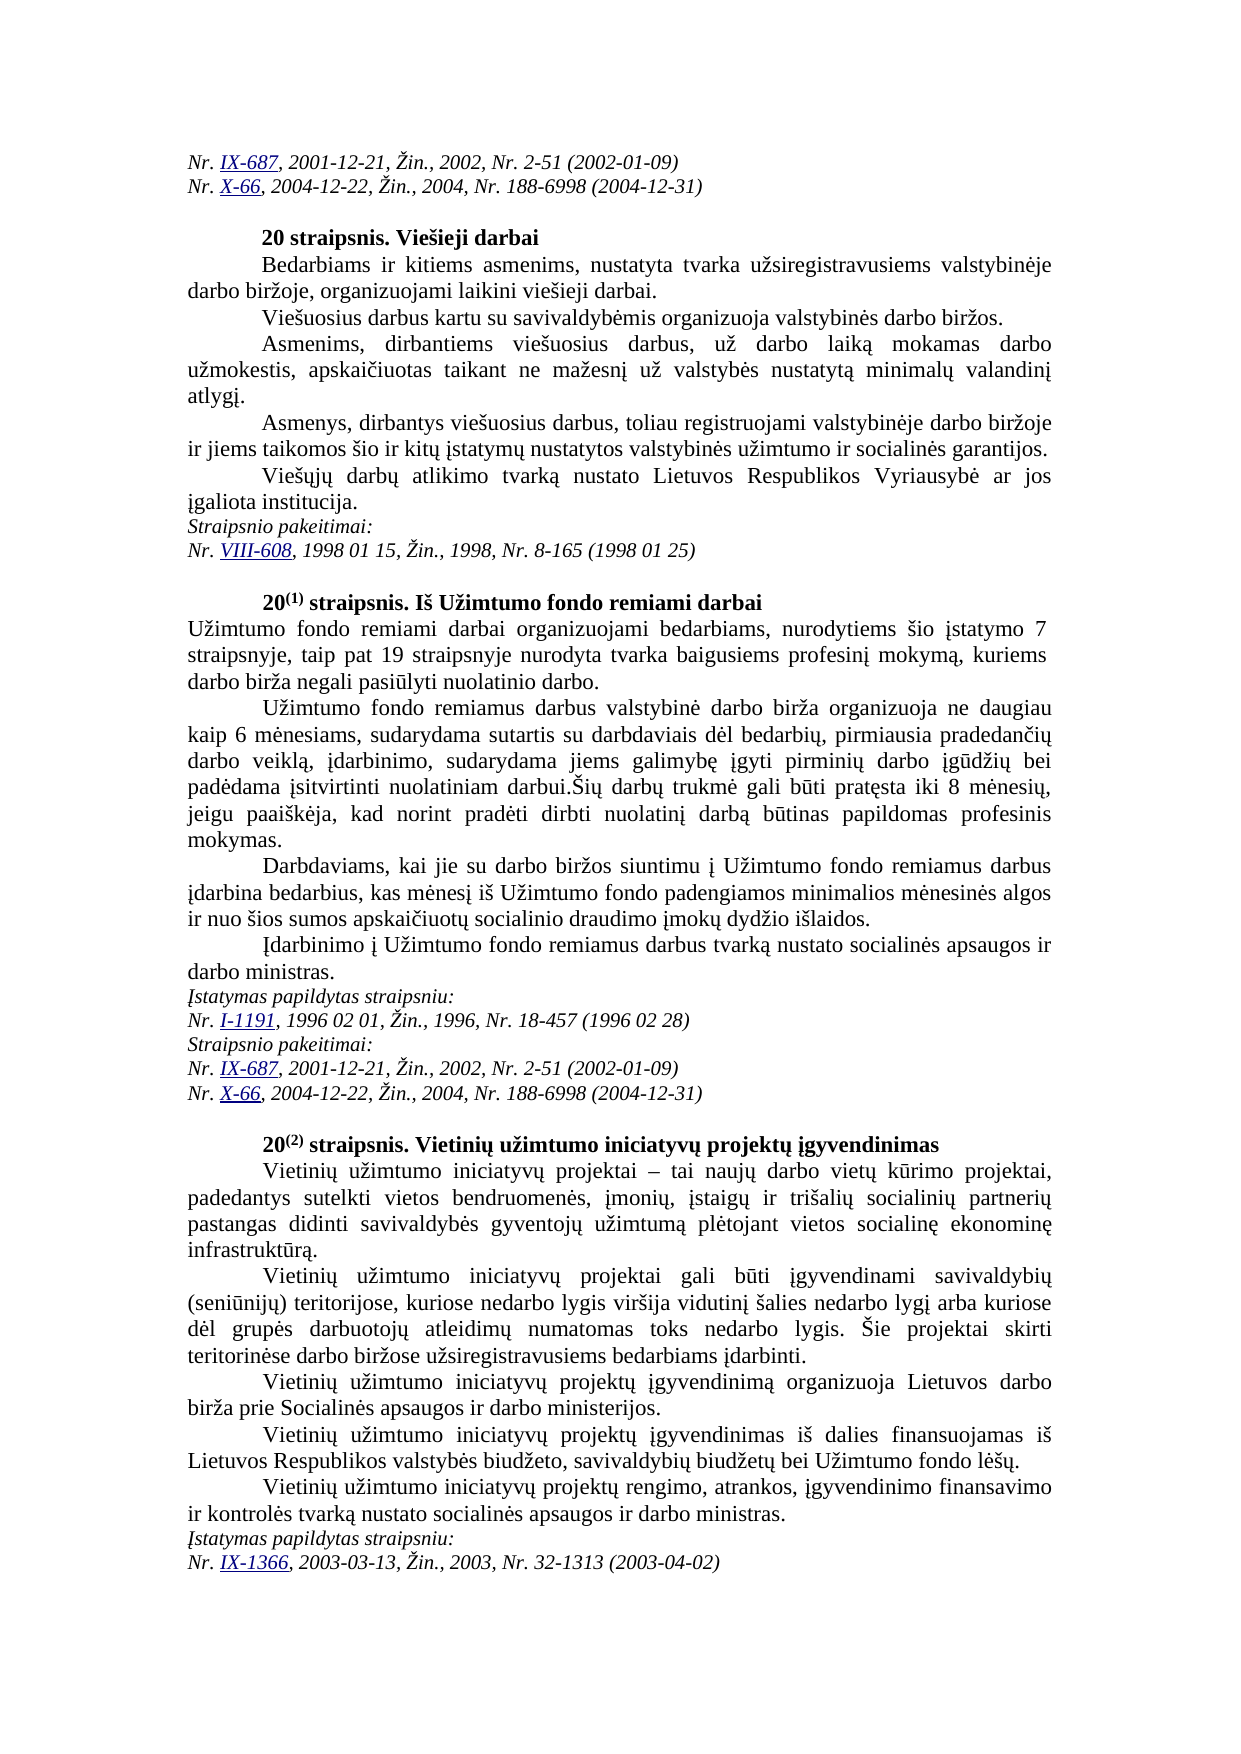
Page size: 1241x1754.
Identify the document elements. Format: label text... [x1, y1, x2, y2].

text Užimtumo fondo remiamus darbus valstybinė darbo birža organizuoja ne daugiau kaip 6 mėnesiams, sudarydama sutartis su darbdaviais dėl bedarbių, pirmiausia pradedančių darbo veiklą, įdarbinimo, sudarydama jiems galimybę įgyti pirminių darbo įgūdžių bei padėdama įsitvirtinti nuolatiniam darbui.Šių darbų trukmė gali būti pratęsta iki 8 mėnesių, jeigu paaiškėja, kad norint pradėti dirbti nuolatinį darbą būtinas papildomas profesinis mokymas. [187, 694, 1053, 852]
text Nr. VIII-608, 1998 01 15, Žin., 1998, Nr. 8-165 (1998 01 25) [187, 538, 1053, 562]
text Vietinių užimtumo iniciatyvų projektų įgyvendinimą organizuoja Lietuvos darbo birža prie Socialinės apsaugos ir darbo ministerijos. [187, 1368, 1053, 1421]
text Asmenims, dirbantiems viešuosius darbus, už darbo laiką mokamas darbo užmokestis, apskaičiuotas taikant ne mažesnį už valstybės nustatytą minimalų valandinį atlygį. [187, 330, 1053, 409]
text Nr. I-1191, 1996 02 01, Žin., 1996, Nr. 18-457 (1996 02 28) [187, 1008, 1053, 1032]
text 20(2) straipsnis. Vietinių užimtumo iniciatyvų projektų įgyvendinimas [187, 1131, 1053, 1157]
text Įstatymas papildytas straipsniu: [187, 1526, 1053, 1550]
text Vietinių užimtumo iniciatyvų projektų įgyvendinimas iš dalies finansuojamas iš Lietuvos Respublikos valstybės biudžeto, savivaldybių biudžetų bei Užimtumo fondo lėšų. [187, 1421, 1053, 1473]
text Įdarbinimo į Užimtumo fondo remiamus darbus tvarką nustato socialinės apsaugos ir darbo ministras. [187, 931, 1053, 984]
text Nr. IX-687, 2001-12-21, Žin., 2002, Nr. 2-51 (2002-01-09) [187, 150, 1053, 174]
text Bedarbiams ir kitiems asmenims, nustatyta tvarka užsiregistravusiems valstybinėje darbo biržoje, organizuojami laikini viešieji darbai. [187, 251, 1053, 303]
text Asmenys, dirbantys viešuosius darbus, toliau registruojami valstybinėje darbo biržoje ir jiems taikomos šio ir kitų įstatymų nustatytos valstybinės užimtumo ir socialinės garantijos. [187, 409, 1053, 462]
text Nr. X-66, 2004-12-22, Žin., 2004, Nr. 188-6998 (2004-12-31) [187, 174, 1053, 198]
text 20 straipsnis. Viešieji darbai [187, 224, 1053, 251]
text Užimtumo fondo remiami darbai organizuojami bedarbiams, nurodytiems šio įstatymo 7 straipsnyje, taip pat 19 straipsnyje nurodyta tvarka baigusiems profesinį mokymą, kuriems darbo birža negali pasiūlyti nuolatinio darbo. [187, 615, 1048, 694]
text Vietinių užimtumo iniciatyvų projektų rengimo, atrankos, įgyvendinimo finansavimo ir kontrolės tvarką nustato socialinės apsaugos ir darbo ministras. [187, 1473, 1053, 1526]
text Vietinių užimtumo iniciatyvų projektai – tai naujų darbo vietų kūrimo projektai, padedantys sutelkti vietos bendruomenės, įmonių, įstaigų ir trišalių socialinių partnerių pastangas didinti savivaldybės gyventojų užimtumą plėtojant vietos socialinę ekonominę infrastruktūrą. [187, 1157, 1053, 1263]
text Straipsnio pakeitimai: [187, 514, 1053, 538]
text 20(1) straipsnis. Iš Užimtumo fondo remiami darbai [187, 589, 1053, 615]
text Nr. IX-1366, 2003-03-13, Žin., 2003, Nr. 32-1313 (2003-04-02) [187, 1550, 1053, 1574]
text Vietinių užimtumo iniciatyvų projektai gali būti įgyvendinami savivaldybių (seniūnijų) teritorijose, kuriose nedarbo lygis viršija vidutinį šalies nedarbo lygį arba kuriose dėl grupės darbuotojų atleidimų numatomas toks nedarbo lygis. Šie projektai skirti teritorinėse darbo biržose užsiregistravusiems bedarbiams įdarbinti. [187, 1263, 1053, 1368]
text Įstatymas papildytas straipsniu: [187, 984, 1053, 1008]
text Darbdaviams, kai jie su darbo biržos siuntimu į Užimtumo fondo remiamus darbus įdarbina bedarbius, kas mėnesį iš Užimtumo fondo padengiamos minimalios mėnesinės algos ir nuo šios sumos apskaičiuotų socialinio draudimo įmokų dydžio išlaidos. [187, 852, 1053, 931]
text Nr. IX-687, 2001-12-21, Žin., 2002, Nr. 2-51 (2002-01-09) [187, 1056, 1053, 1080]
text Viešuosius darbus kartu su savivaldybėmis organizuoja valstybinės darbo biržos. [187, 303, 1053, 330]
text Straipsnio pakeitimai: [187, 1032, 1053, 1056]
text Nr. X-66, 2004-12-22, Žin., 2004, Nr. 188-6998 (2004-12-31) [187, 1080, 1053, 1104]
text Viešųjų darbų atlikimo tvarką nustato Lietuvos Respublikos Vyriausybė ar jos įgaliota institucija. [187, 462, 1053, 514]
